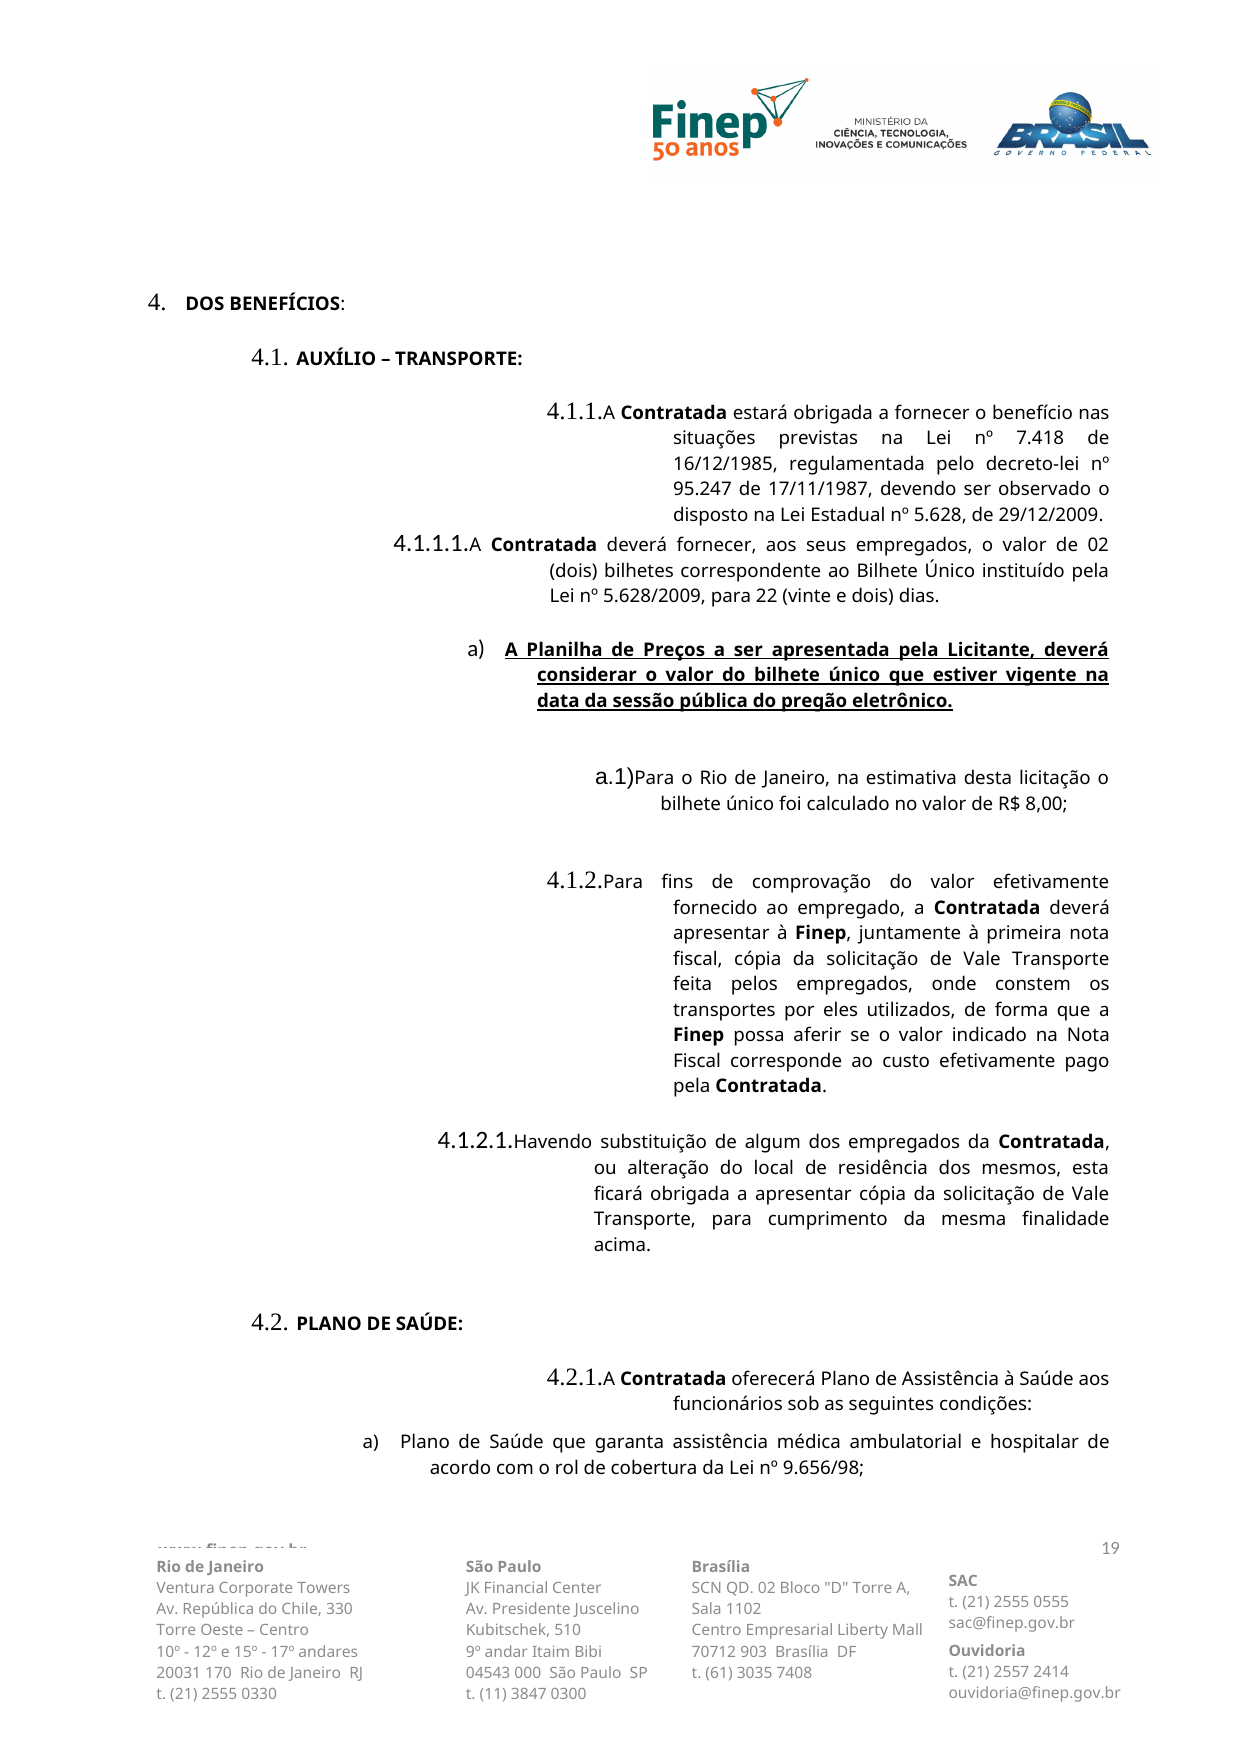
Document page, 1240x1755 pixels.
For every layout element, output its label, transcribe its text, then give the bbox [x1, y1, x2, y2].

list Havendo substituição de algum dos empregados da Contratada, ou alteração do local de residência dos mesmos, esta ficará obrigada a apresentar cópia da solicitação de Vale Transporte, para cumprimento da mesma finalidade acima. [437, 1124, 1110, 1256]
list Para fins de comprovação do valor efetivamente fornecido ao empregado, a Contratada deverá apresentar à Finep, juntamente à primeira nota fiscal, cópia da solicitação de Vale Transporte feita pelos empregados, onde constem os transportes por eles utilizados, de forma que a Finep possa aferir se o valor indicado na Nota Fiscal corresponde ao custo efetivamente pago pela Contratada. [547, 865, 1110, 1098]
list Para o Rio de Janeiro, na estimativa desta licitação o bilhete único foi calculado no valor de R$ 8,00; [595, 763, 1110, 815]
list DOS BENEFÍCIOS: [148, 287, 1110, 316]
list A Contratada estará obrigada a fornecer o benefício nas situações previstas na Lei nº 7.418 de 16/12/1985, regulamentada pelo decreto-lei nº 95.247 de 17/11/1987, devendo ser observado o disposto na Lei Estadual nº 5.628, de 29/12/2009. [547, 396, 1110, 527]
list A Contratada deverá fornecer, aos seus empregados, o valor de 02 (dois) bilhetes correspondente ao Bilhete Único instituído pela Lei nº 5.628/2009, para 22 (vinte e dois) dias. [393, 527, 1110, 608]
list PLANO DE SAÚDE: [251, 1307, 1110, 1336]
list Plano de Saúde que garanta assistência médica ambulatorial e hospitalar de acordo com o rol de cobertura da Lei nº 9.656/98; [362, 1428, 1110, 1479]
list A Planilha de Preços a ser apresentada pela Licitante, deverá considerar o valor do bilhete único que estiver vigente na data da sessão pública do pregão eletrônico. [467, 634, 1110, 713]
list A Contratada oferecerá Plano de Assistência à Saúde aos funcionários sob as seguintes condições: [547, 1362, 1110, 1416]
list AUXÍLIO – TRANSPORTE: [251, 342, 1110, 370]
